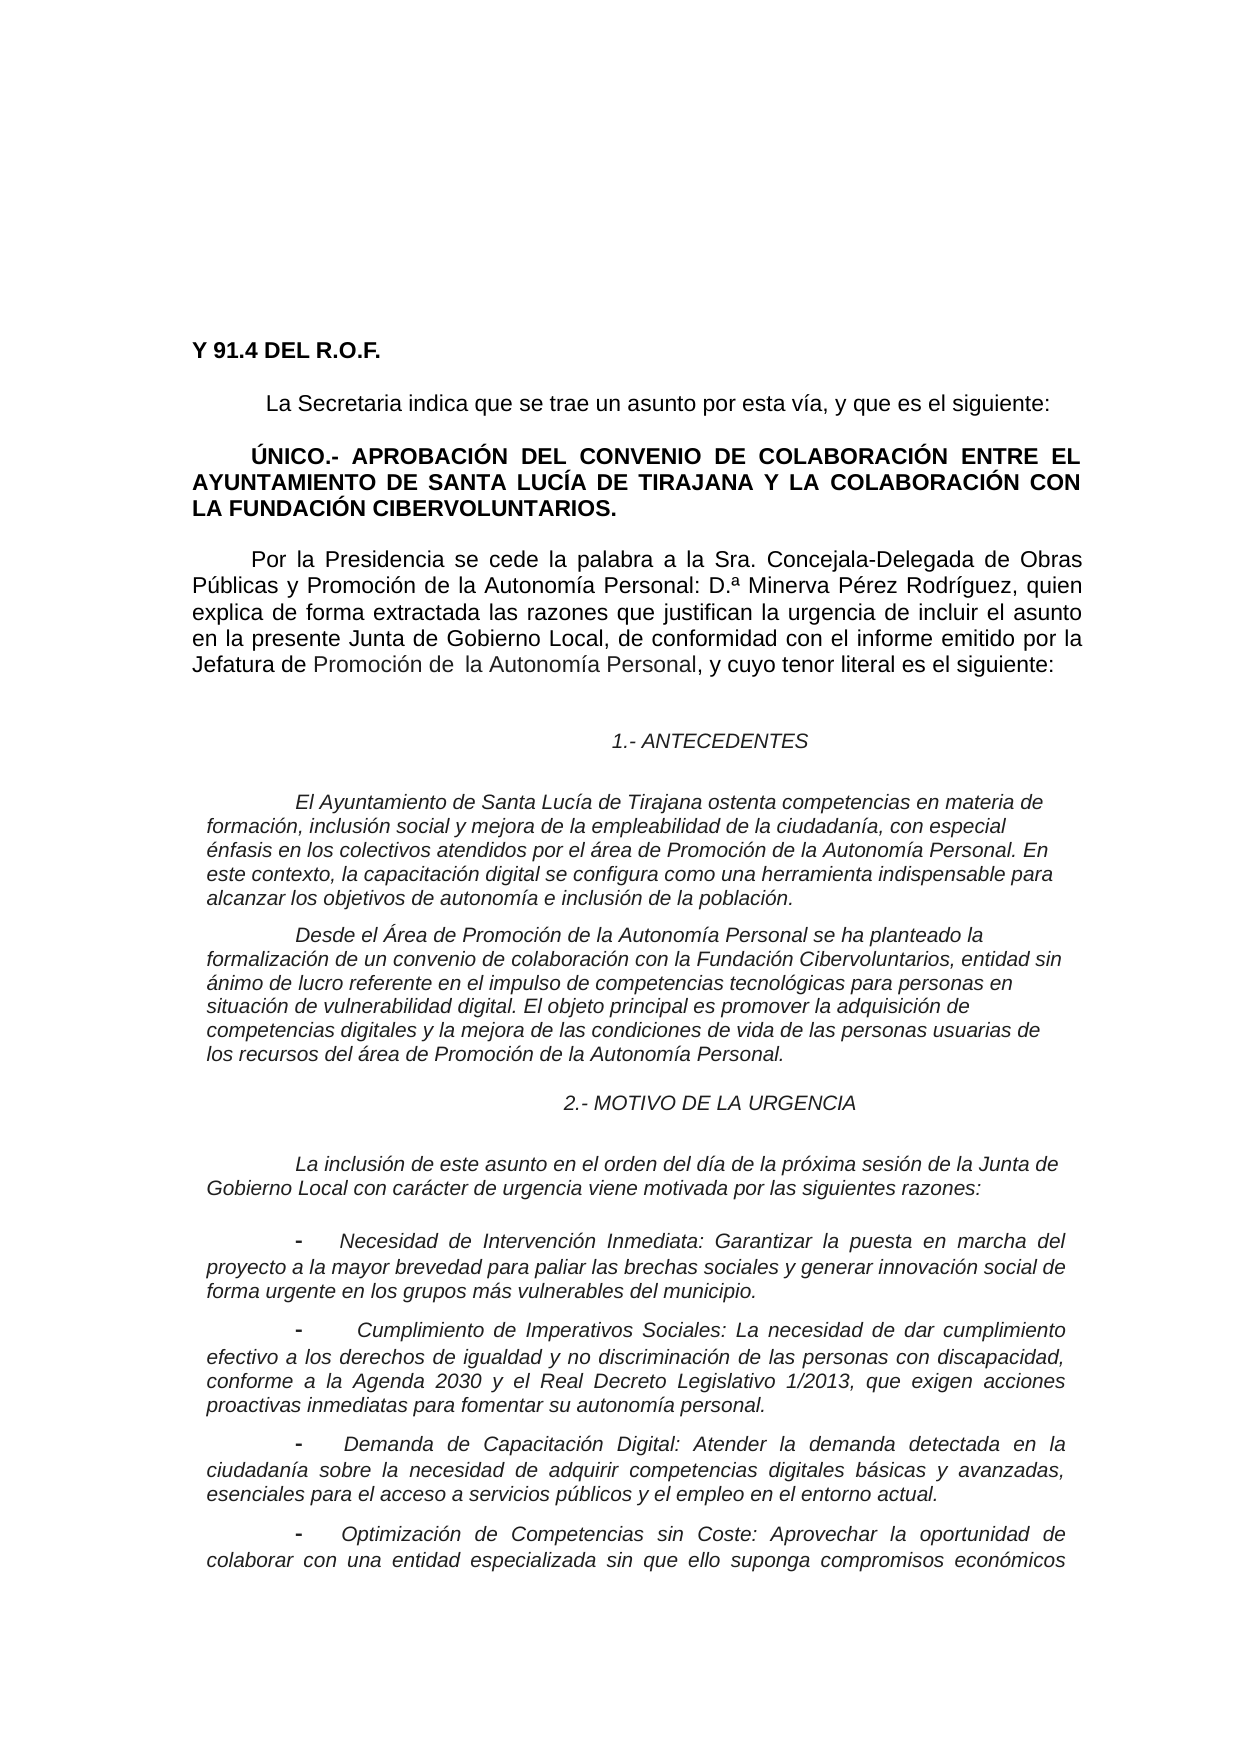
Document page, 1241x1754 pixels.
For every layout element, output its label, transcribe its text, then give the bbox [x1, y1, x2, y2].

subtitle 1.- ANTECEDENTES [192, 729, 1081, 753]
text Y 91.4 DEL R.O.F. [192, 337, 1081, 364]
subtitle 2.- MOTIVO DE LA URGENCIA [192, 1091, 1081, 1115]
text La inclusión de este asunto en el orden del día de la próxima sesión de la Junta de Gobierno Local con carácter de urgencia viene motivada por las siguientes razones: [206, 1152, 1065, 1200]
list Demanda de Capacitación Digital: Atender la demanda detectada en la ciudadanía sobre la necesidad de adquirir competencias digitales básicas y avanzadas, esenciales para el acceso a servicios públicos y el empleo en el entorno actual. [206, 1427, 1066, 1506]
list Cumplimiento de Imperativos Sociales: La necesidad de dar cumplimiento efectivo a los derechos de igualdad y no discriminación de las personas con discapacidad, conforme a la Agenda 2030 y el Real Decreto Legislativo 1/2013, que exigen acciones proactivas inmediatas para fomentar su autonomía personal. [206, 1313, 1067, 1416]
text ÚNICO.- APROBACIÓN DEL CONVENIO DE COLABORACIÓN ENTRE EL AYUNTAMIENTO DE SANTA LUCÍA DE TIRAJANA Y LA COLABORACIÓN CON LA FUNDACIÓN CIBERVOLUNTARIOS. [192, 443, 1081, 522]
list Optimización de Competencias sin Coste: Aprovechar la oportunidad de colaborar con una entidad especializada sin que ello suponga compromisos económicos para el Ayuntamiento, permitiendo una ejecución ágil y eficiente de las competencias municipales. [206, 1516, 1067, 1572]
text Por la Presidencia se cede la palabra a la Sra. Concejala-Delegada de Obras Públicas y Promoción de la Autonomía Personal: D.ª Minerva Pérez Rodríguez, quien explica de forma extractada las razones que justifican la urgencia de incluir el asunto en la presente Junta de Gobierno Local, de conformidad con el informe emitido por la Jefatura de Promoción de la Autonomía Personal, y cuyo tenor literal es el siguiente: [192, 546, 1084, 677]
text La Secretaria indica que se trae un asunto por esta vía, y que es el siguiente: [192, 390, 1081, 416]
list Necesidad de Intervención Inmediata: Garantizar la puesta en marcha del proyecto a la mayor brevedad para paliar las brechas sociales y generar innovación social de forma urgente en los grupos más vulnerables del municipio. [206, 1224, 1067, 1303]
text El Ayuntamiento de Santa Lucía de Tirajana ostenta competencias en materia de formación, inclusión social y mejora de la empleabilidad de la ciudadanía, con especial énfasis en los colectivos atendidos por el área de Promoción de la Autonomía Personal. En este contexto, la capacitación digital se configura como una herramienta indispensable para alcanzar los objetivos de autonomía e inclusión de la población. [206, 790, 1066, 910]
text Desde el Área de Promoción de la Autonomía Personal se ha planteado la formalización de un convenio de colaboración con la Fundación Cibervoluntarios, entidad sin ánimo de lucro referente en el impulso de competencias tecnológicas para personas en situación de vulnerabilidad digital. El objeto principal es promover la adquisición de competencias digitales y la mejora de las condiciones de vida de las personas usuarias de los recursos del área de Promoción de la Autonomía Personal. [206, 922, 1067, 1066]
